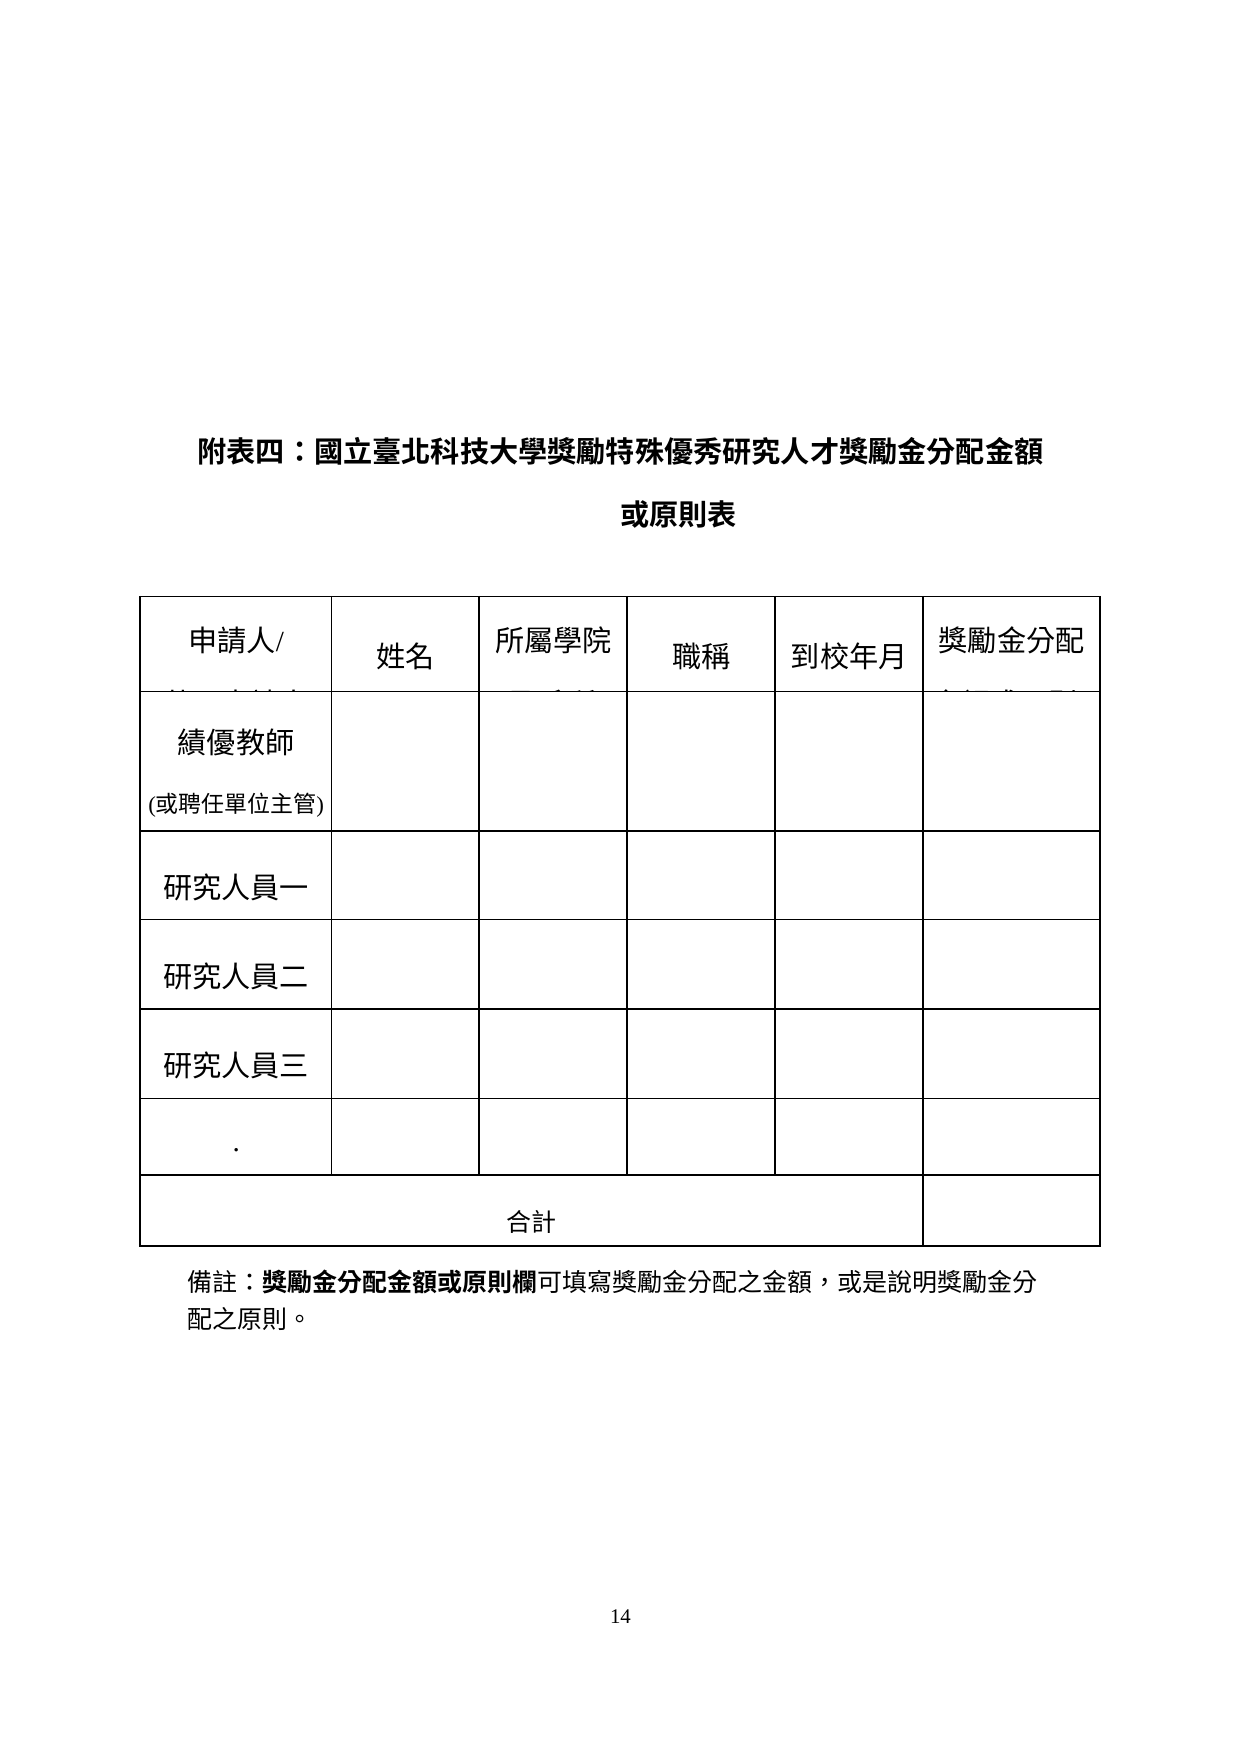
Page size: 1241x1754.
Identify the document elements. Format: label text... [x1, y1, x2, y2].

table_cell [628, 692, 774, 830]
table_cell [776, 1010, 922, 1097]
table_cell [924, 920, 1099, 1008]
table_cell [776, 1099, 922, 1174]
table_cell [480, 1010, 626, 1097]
table_header 職稱 [628, 597, 774, 691]
table_cell [924, 1099, 1099, 1174]
table_cell [332, 1099, 478, 1174]
table_header 所屬學院及系所 [480, 597, 626, 691]
table_cell [332, 920, 478, 1008]
text 附表四：國立臺北科技大學獎勵特殊優秀研究人才獎勵金分配金額或原則表 [187, 408, 1053, 533]
table_cell 合計 [141, 1176, 922, 1245]
table_cell 研究人員一 [141, 832, 331, 919]
table_cell [628, 920, 774, 1008]
table_header 姓名 [332, 597, 478, 691]
table_header 獎勵金分配 金額或原則* [924, 597, 1099, 691]
table_cell . . . [141, 1099, 331, 1174]
table_cell [628, 1010, 774, 1097]
table_cell [480, 1099, 626, 1174]
table_cell 績優教師 (或聘任單位主管) [141, 692, 331, 830]
table_cell [628, 832, 774, 919]
table_cell [776, 920, 922, 1008]
table_cell [480, 692, 626, 830]
text 備註：獎勵金分配金額或原則欄可填寫獎勵金分配之金額，或是說明獎勵金分配之原則。 [187, 1263, 1053, 1335]
table_cell [332, 692, 478, 830]
table_cell [776, 692, 922, 830]
table_cell [776, 832, 922, 919]
table_cell 研究人員三 [141, 1010, 331, 1097]
table_cell [480, 920, 626, 1008]
table_header 申請人/ 共同申請人 [141, 597, 331, 691]
table_cell [924, 1010, 1099, 1097]
table_cell [332, 832, 478, 919]
table_cell [332, 1010, 478, 1097]
table_cell [924, 1176, 1099, 1245]
table_cell [480, 832, 626, 919]
table_header 到校年月 [776, 597, 922, 691]
table_cell [628, 1099, 774, 1174]
table_cell [924, 832, 1099, 919]
table_cell 研究人員二 [141, 920, 331, 1008]
table_cell [924, 692, 1099, 830]
